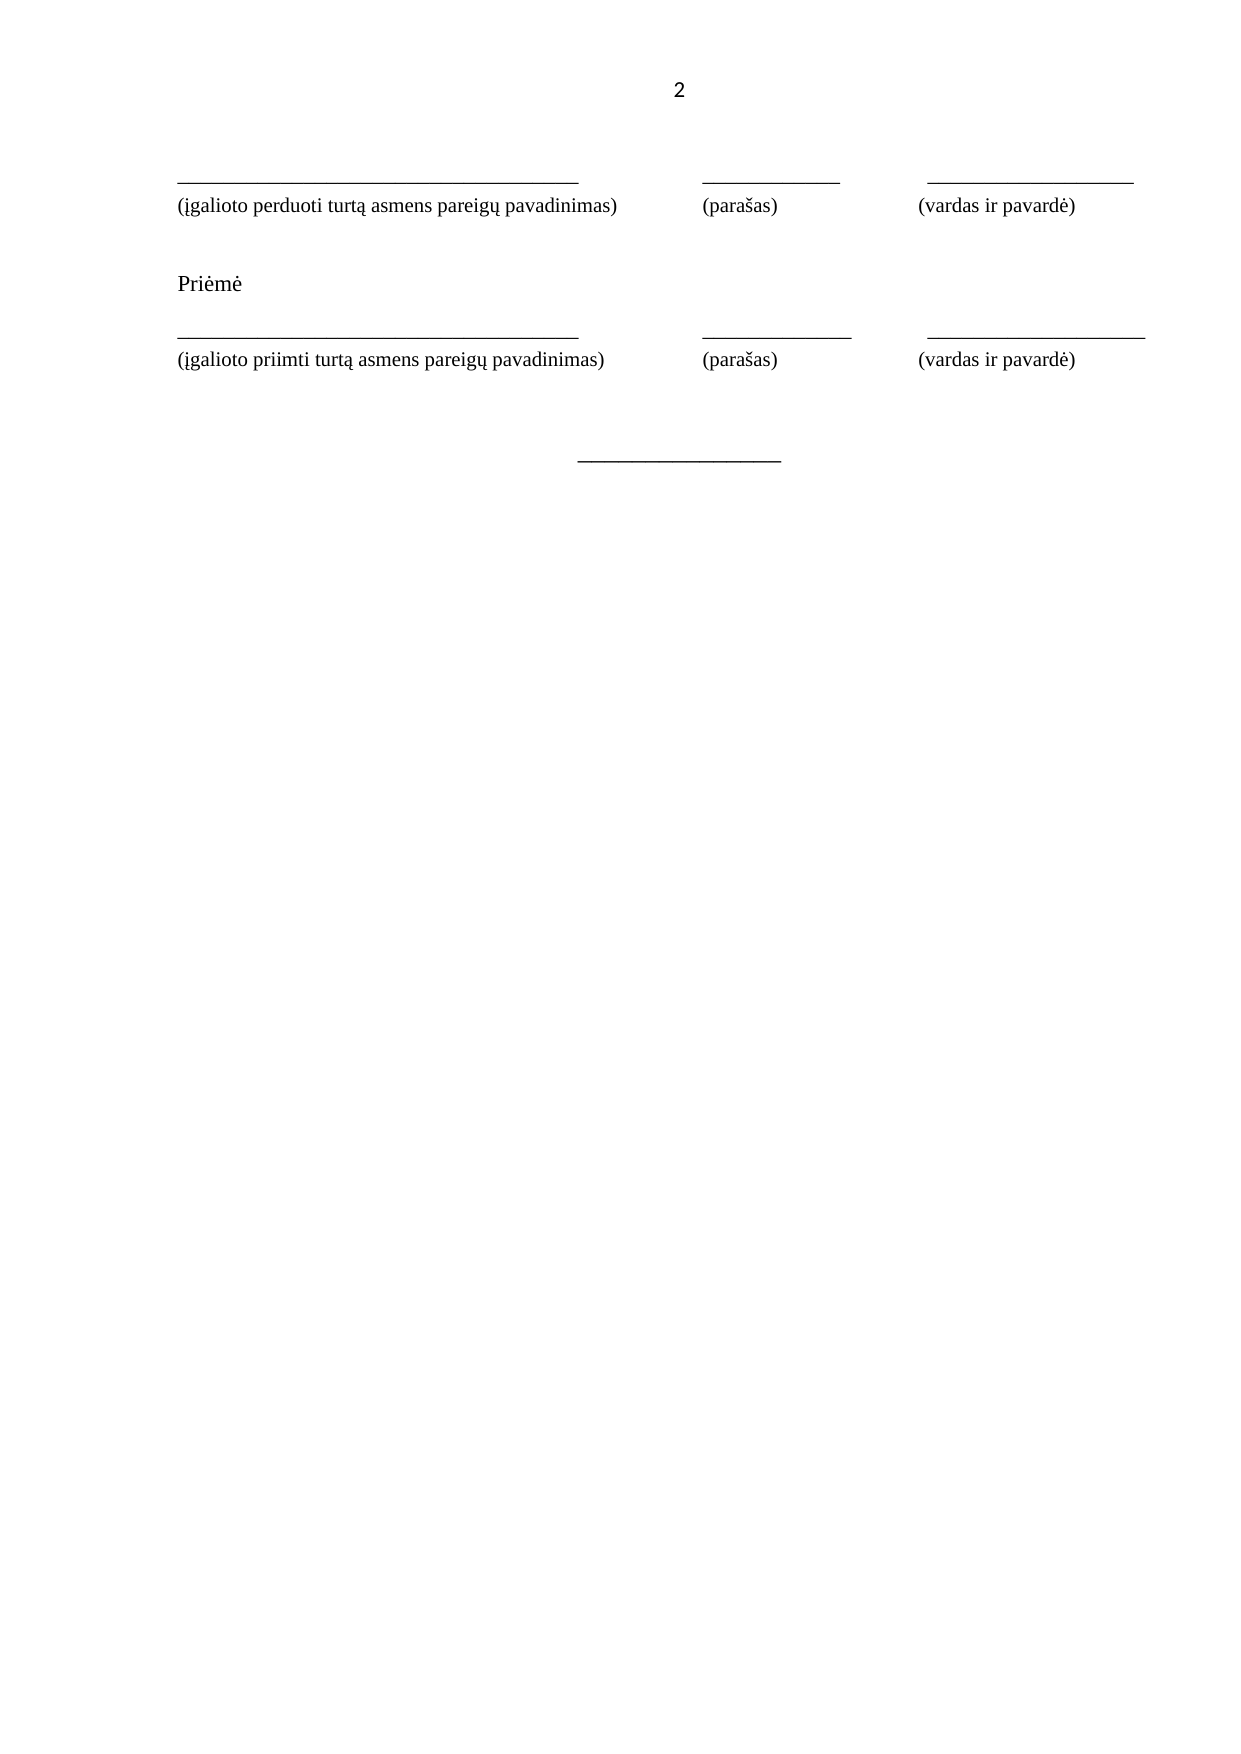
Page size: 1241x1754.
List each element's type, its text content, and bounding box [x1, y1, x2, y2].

text Priėmė [177, 270, 1181, 297]
text ___________________________________ _____________ ___________________ [177, 315, 1181, 341]
text ___________________________________ ____________ __________________ [177, 161, 1181, 187]
text (įgalioto priimti turtą asmens pareigų pavadinimas) (parašas) (vardas ir pavardė) [177, 341, 1181, 372]
text _______________ [177, 434, 1181, 466]
text (įgalioto perduoti turtą asmens pareigų pavadinimas) (parašas) (vardas ir pavardė) [177, 187, 1181, 218]
